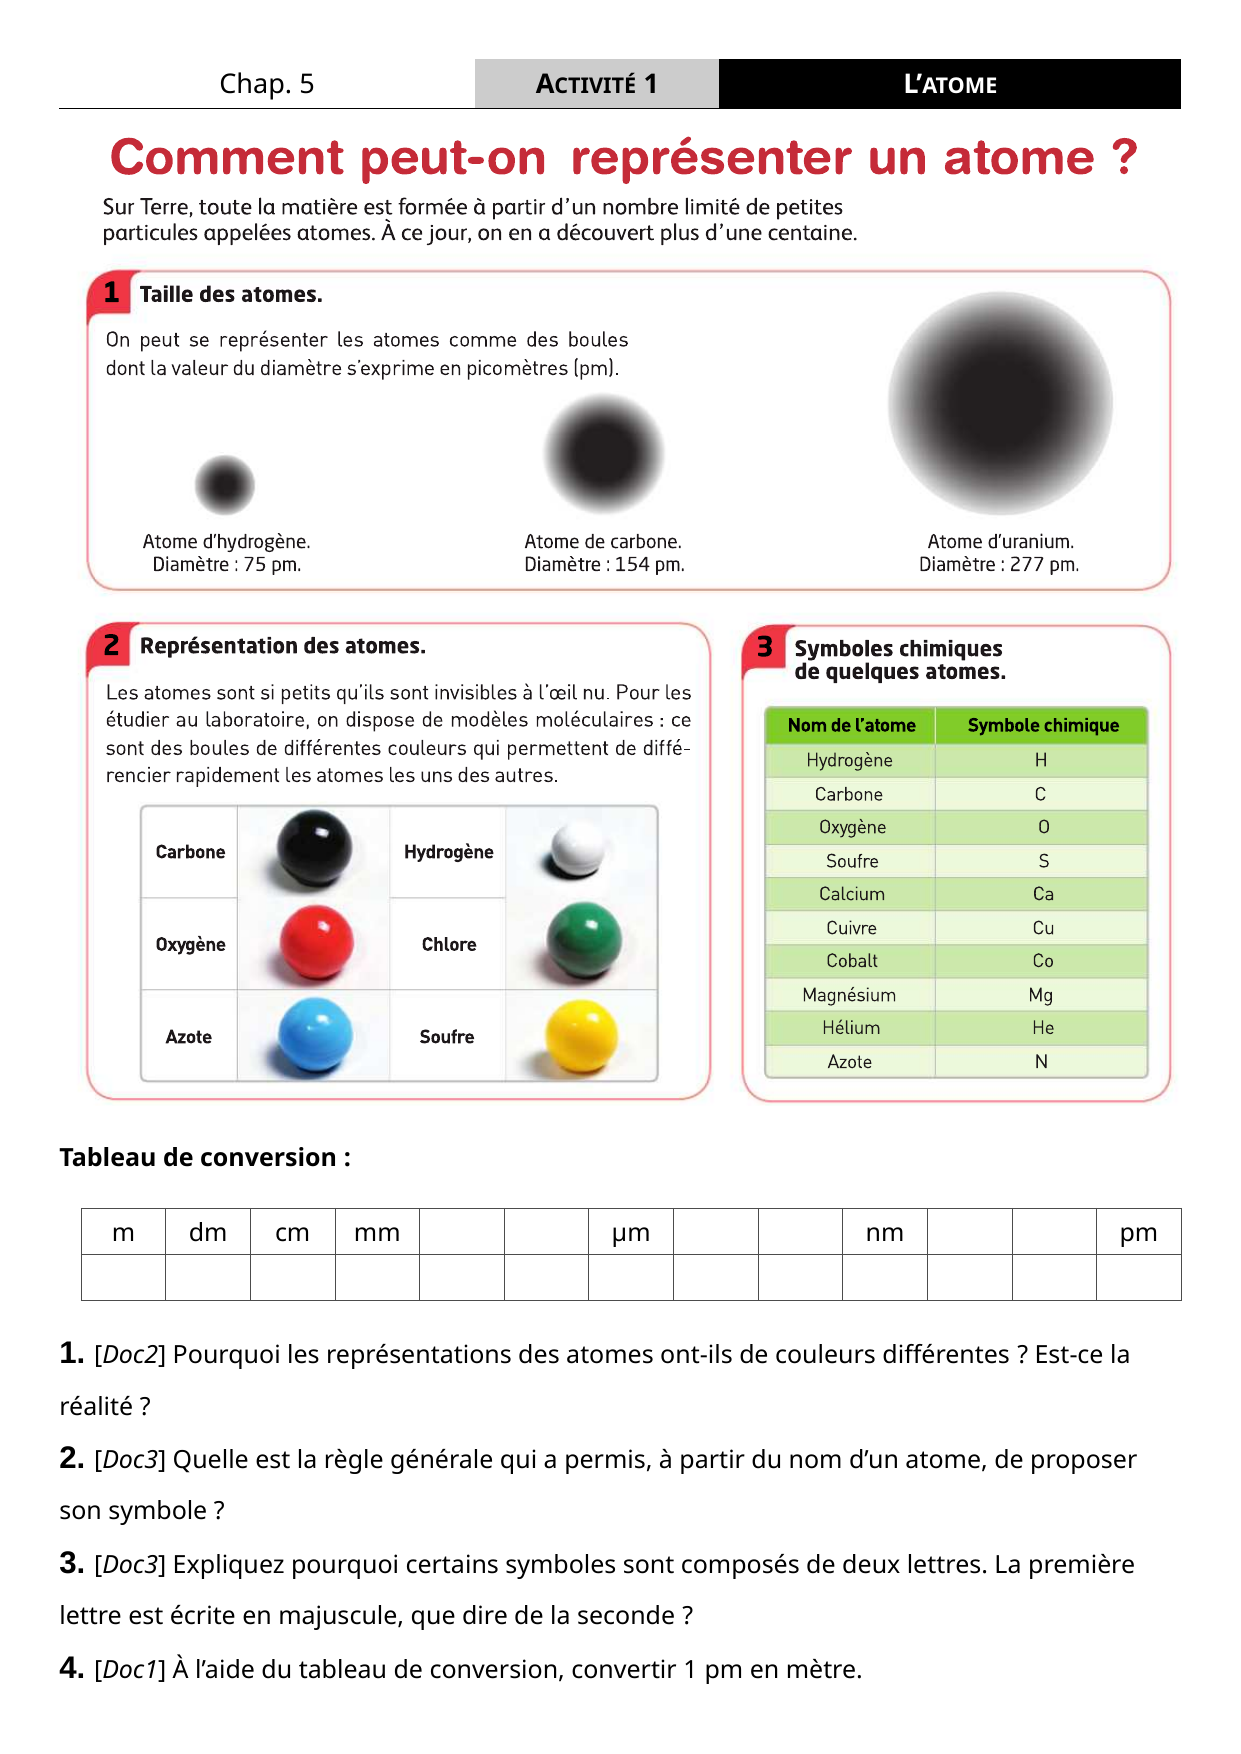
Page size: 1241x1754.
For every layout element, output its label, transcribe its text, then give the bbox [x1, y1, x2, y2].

table_cell [843, 1255, 927, 1300]
table_header L’atome [719, 59, 1181, 108]
table_cell [1013, 1255, 1096, 1300]
table_cell [674, 1255, 758, 1300]
table_header [674, 1209, 758, 1254]
table_cell [589, 1255, 673, 1300]
table_header [928, 1209, 1012, 1254]
table_cell [759, 1255, 842, 1300]
list [Doc3] Quelle est la règle générale qui a permis, à partir du nom d’un atome, de proposer son symbole ? [59, 1439, 1181, 1527]
table_header pm [1097, 1209, 1181, 1254]
text Tableau de conversion : [59, 1140, 1181, 1174]
list [Doc2] Pourquoi les représentations des atomes ont-ils de couleurs différentes ? Est-ce la réalité ? [59, 1334, 1181, 1422]
table_header m [82, 1209, 165, 1254]
table_cell [166, 1255, 250, 1300]
table_header [505, 1209, 588, 1254]
table_header Activité 1 [475, 59, 719, 108]
table_header Chap. 5 [59, 59, 475, 108]
table_header cm [251, 1209, 335, 1254]
table_cell [1097, 1255, 1181, 1300]
table_header mm [336, 1209, 419, 1254]
list [Doc3] Expliquez pourquoi certains symboles sont composés de deux lettres. La première lettre est écrite en majuscule, que dire de la seconde ? [59, 1544, 1181, 1632]
table_cell [82, 1255, 165, 1300]
table_header μm [589, 1209, 673, 1254]
table_cell [251, 1255, 335, 1300]
table_cell [420, 1255, 504, 1300]
list [Doc1] À l’aide du tableau de conversion, convertir 1 pm en mètre. [59, 1649, 1181, 1685]
table_cell [928, 1255, 1012, 1300]
table_header [759, 1209, 842, 1254]
table_header [420, 1209, 504, 1254]
table_cell [505, 1255, 588, 1300]
table_header nm [843, 1209, 927, 1254]
table_header [1013, 1209, 1096, 1254]
table_cell [336, 1255, 419, 1300]
table_header dm [166, 1209, 250, 1254]
